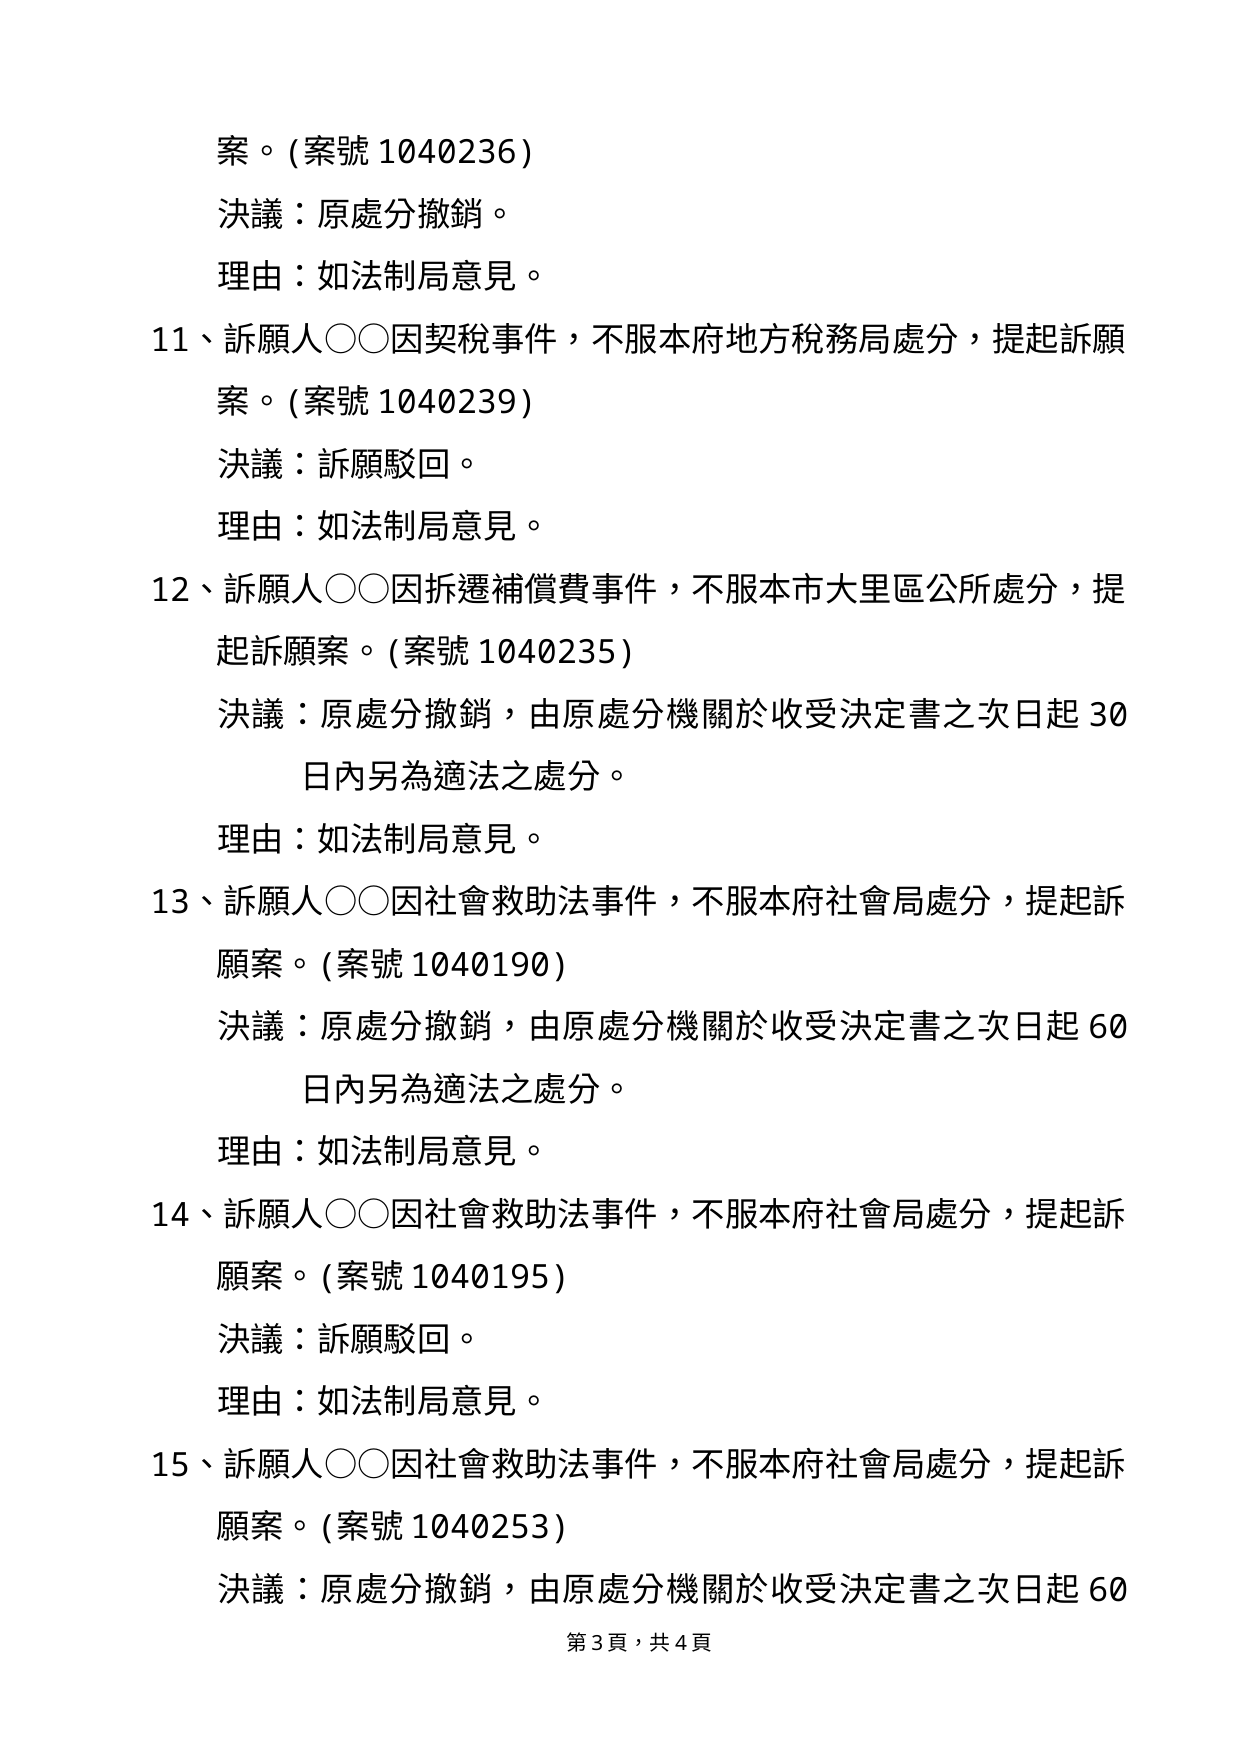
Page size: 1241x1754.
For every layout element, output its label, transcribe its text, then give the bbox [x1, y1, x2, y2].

text 決議：原處分撤銷。 [217, 170, 1128, 233]
text 理由：如法制局意見。 [217, 1358, 1128, 1420]
text 15、訴願人○○因社會救助法事件，不服本府社會局處分，提起訴願案。(案號1040253) [150, 1420, 1128, 1545]
text 案。(案號1040236) [150, 108, 1128, 170]
text 決議：原處分撤銷，由原處分機關於收受決定書之次日起60日內另為適法之處分。 [217, 983, 1128, 1108]
text 12、訴願人○○因拆遷補償費事件，不服本市大里區公所處分，提起訴願案。(案號1040235) [150, 545, 1128, 670]
text 決議：原處分撤銷，由原處分機關於收受決定書之次日起60 [217, 1545, 1128, 1608]
text 決議：訴願駁回。 [217, 420, 1128, 483]
text 決議：原處分撤銷，由原處分機關於收受決定書之次日起30日內另為適法之處分。 [217, 670, 1128, 795]
text 理由：如法制局意見。 [217, 1108, 1128, 1170]
text 理由：如法制局意見。 [217, 795, 1128, 858]
text 11、訴願人○○因契稅事件，不服本府地方稅務局處分，提起訴願案。(案號1040239) [150, 295, 1128, 420]
text 14、訴願人○○因社會救助法事件，不服本府社會局處分，提起訴願案。(案號1040195) [150, 1170, 1128, 1295]
text 理由：如法制局意見。 [217, 483, 1128, 545]
text 13、訴願人○○因社會救助法事件，不服本府社會局處分，提起訴願案。(案號1040190) [150, 858, 1128, 983]
text 決議：訴願駁回。 [217, 1295, 1128, 1358]
text 理由：如法制局意見。 [217, 233, 1128, 295]
